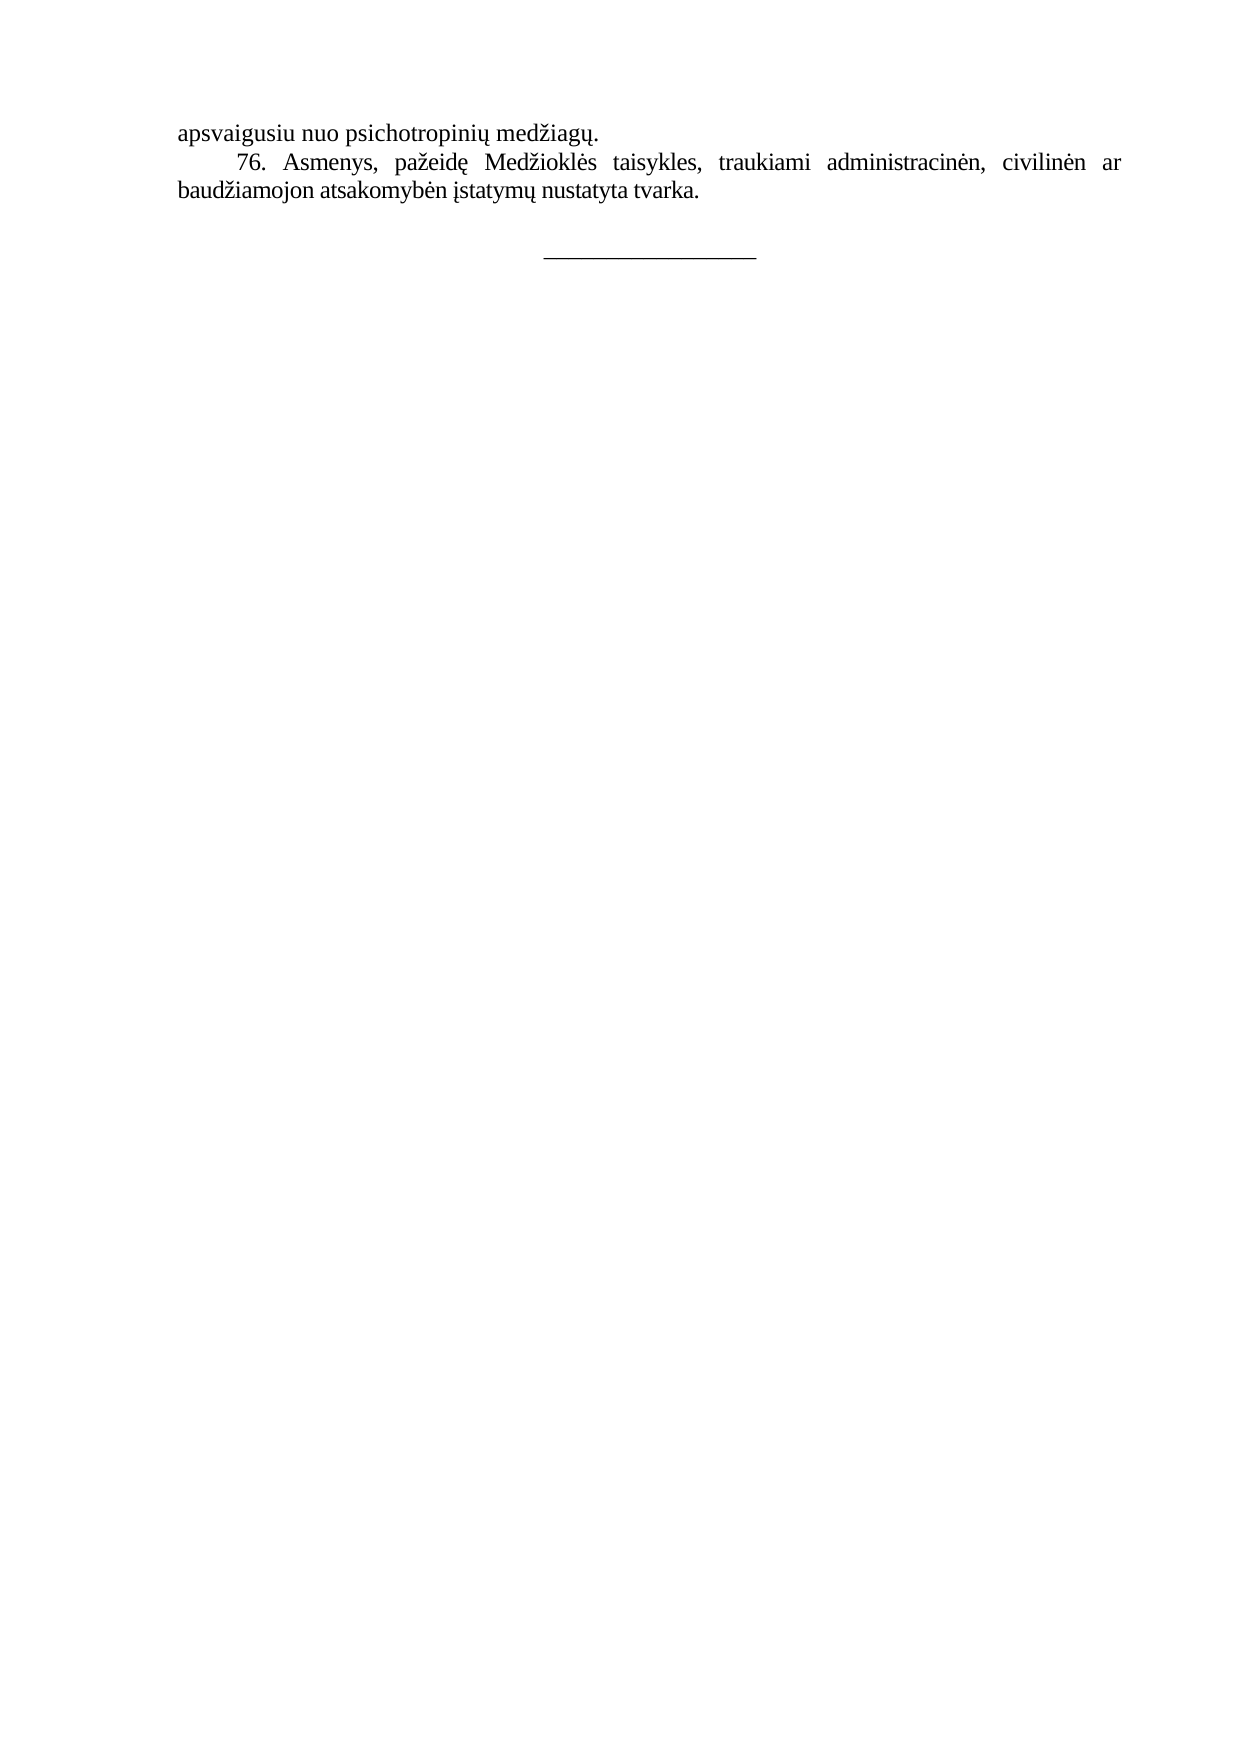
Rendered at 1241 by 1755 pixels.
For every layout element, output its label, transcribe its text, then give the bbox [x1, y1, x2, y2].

text apsvaigusiu nuo psichotropinių medžiagų. [177, 118, 1122, 147]
text _________________ [177, 233, 1122, 262]
text 76. Asmenys, pažeidę Medžioklės taisykles, traukiami administracinėn, civilinėn ar baudžiamojon atsakomybėn įstatymų nustatyta tvarka. [177, 147, 1122, 204]
